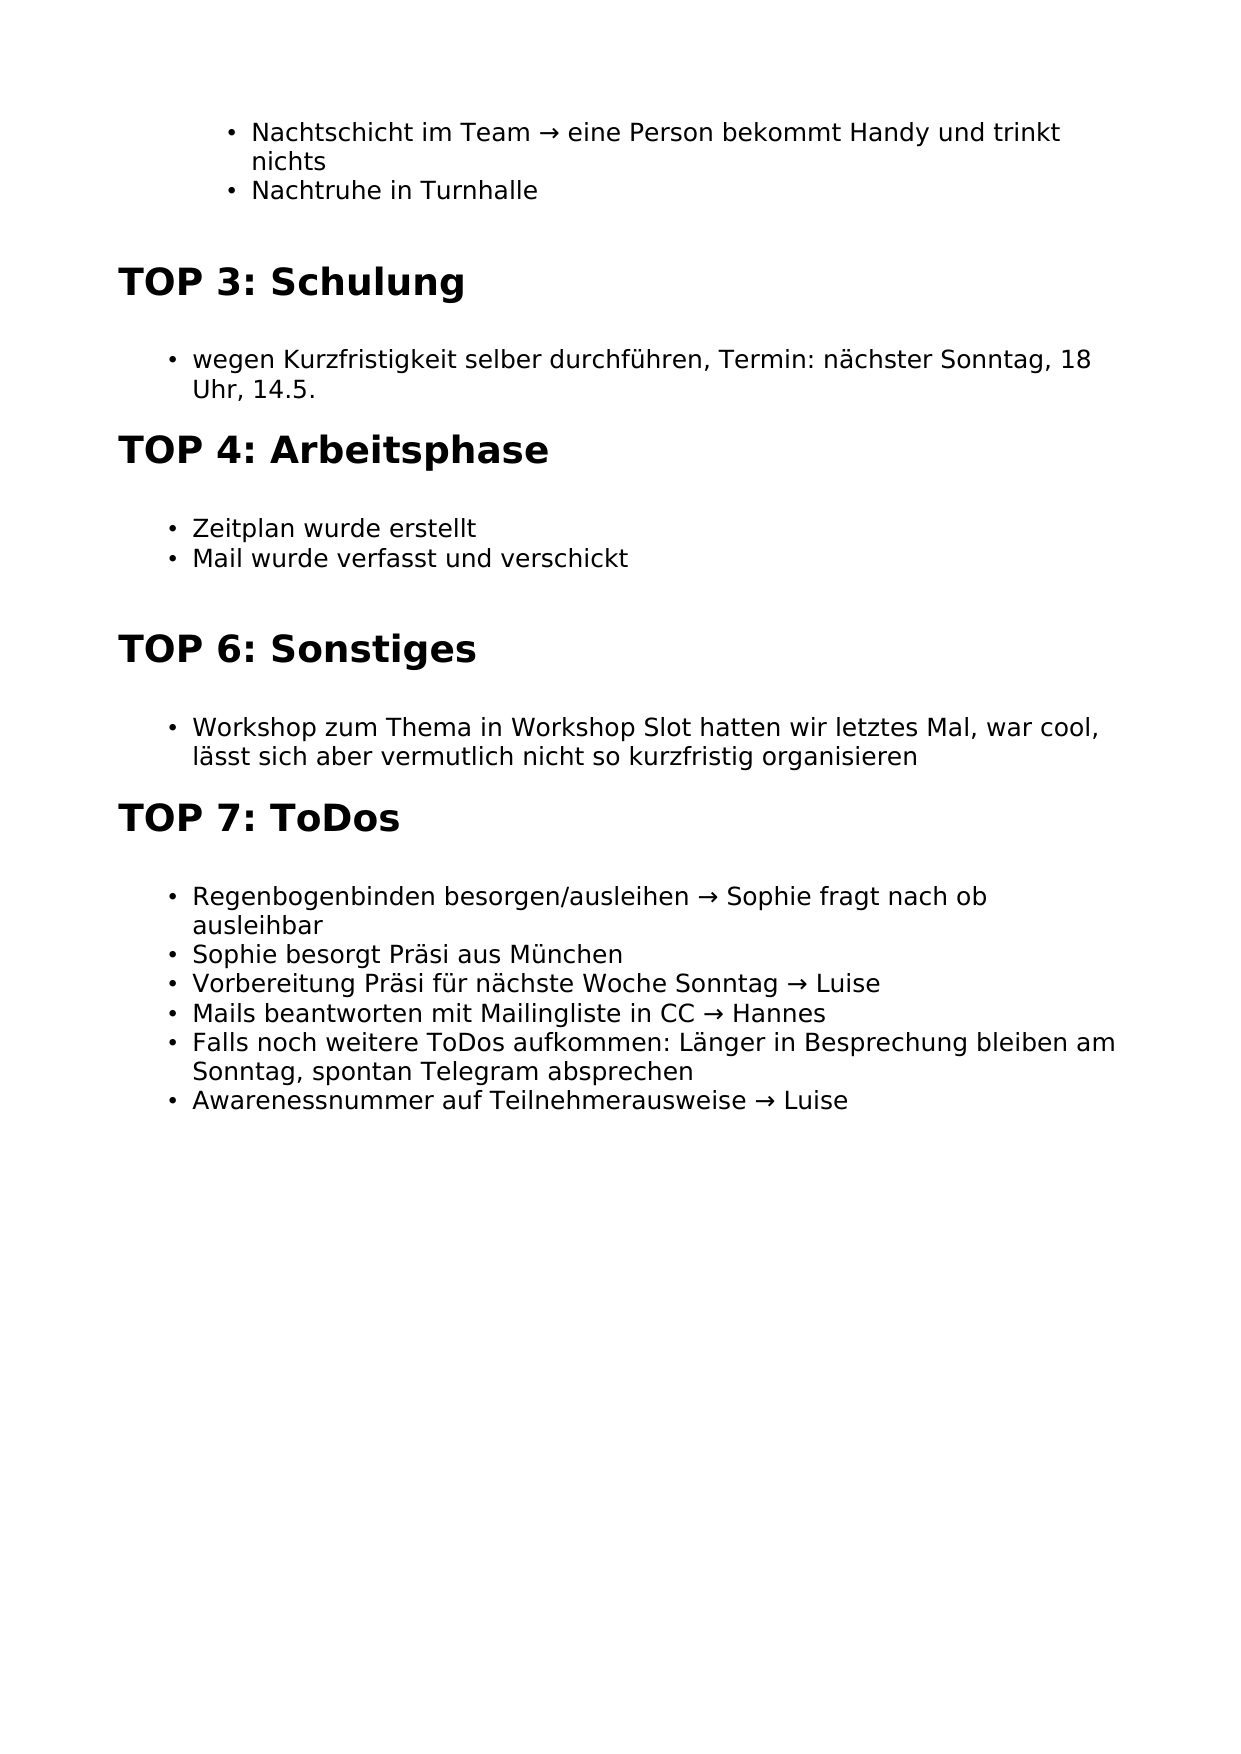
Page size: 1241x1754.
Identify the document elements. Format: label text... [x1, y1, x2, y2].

list Regenbogenbinden besorgen/ausleihen → Sophie fragt nach ob ausleihbar [177, 882, 1122, 940]
list Zeitplan wurde erstellt [177, 515, 1122, 544]
subtitle TOP 4: Arbeitsphase [118, 429, 1122, 473]
list Mail wurde verfasst und verschickt [177, 544, 1122, 573]
list wegen Kurzfristigkeit selber durchführen, Termin: nächster Sonntag, 18 Uhr, 14.5. [177, 346, 1122, 404]
list Sophie besorgt Präsi aus München [177, 940, 1122, 969]
list Nachtschicht im Team → eine Person bekommt Handy und trinkt nichts [236, 118, 1122, 176]
list Awarenessnummer auf Teilnehmerausweise → Luise [177, 1086, 1122, 1115]
list Mails beantworten mit Mailingliste in CC → Hannes [177, 999, 1122, 1028]
list Vorbereitung Präsi für nächste Woche Sonntag → Luise [177, 969, 1122, 999]
list Workshop zum Thema in Workshop Slot hatten wir letztes Mal, war cool, lässt sich aber vermutlich nicht so kurzfristig organisieren [177, 713, 1122, 771]
subtitle TOP 6: Sonstiges [118, 627, 1122, 671]
subtitle TOP 7: ToDos [118, 796, 1122, 840]
list Nachtruhe in Turnhalle [236, 176, 1122, 206]
subtitle TOP 3: Schulung [118, 260, 1122, 304]
list Falls noch weitere ToDos aufkommen: Länger in Besprechung bleiben am Sonntag, spontan Telegram absprechen [177, 1028, 1122, 1086]
